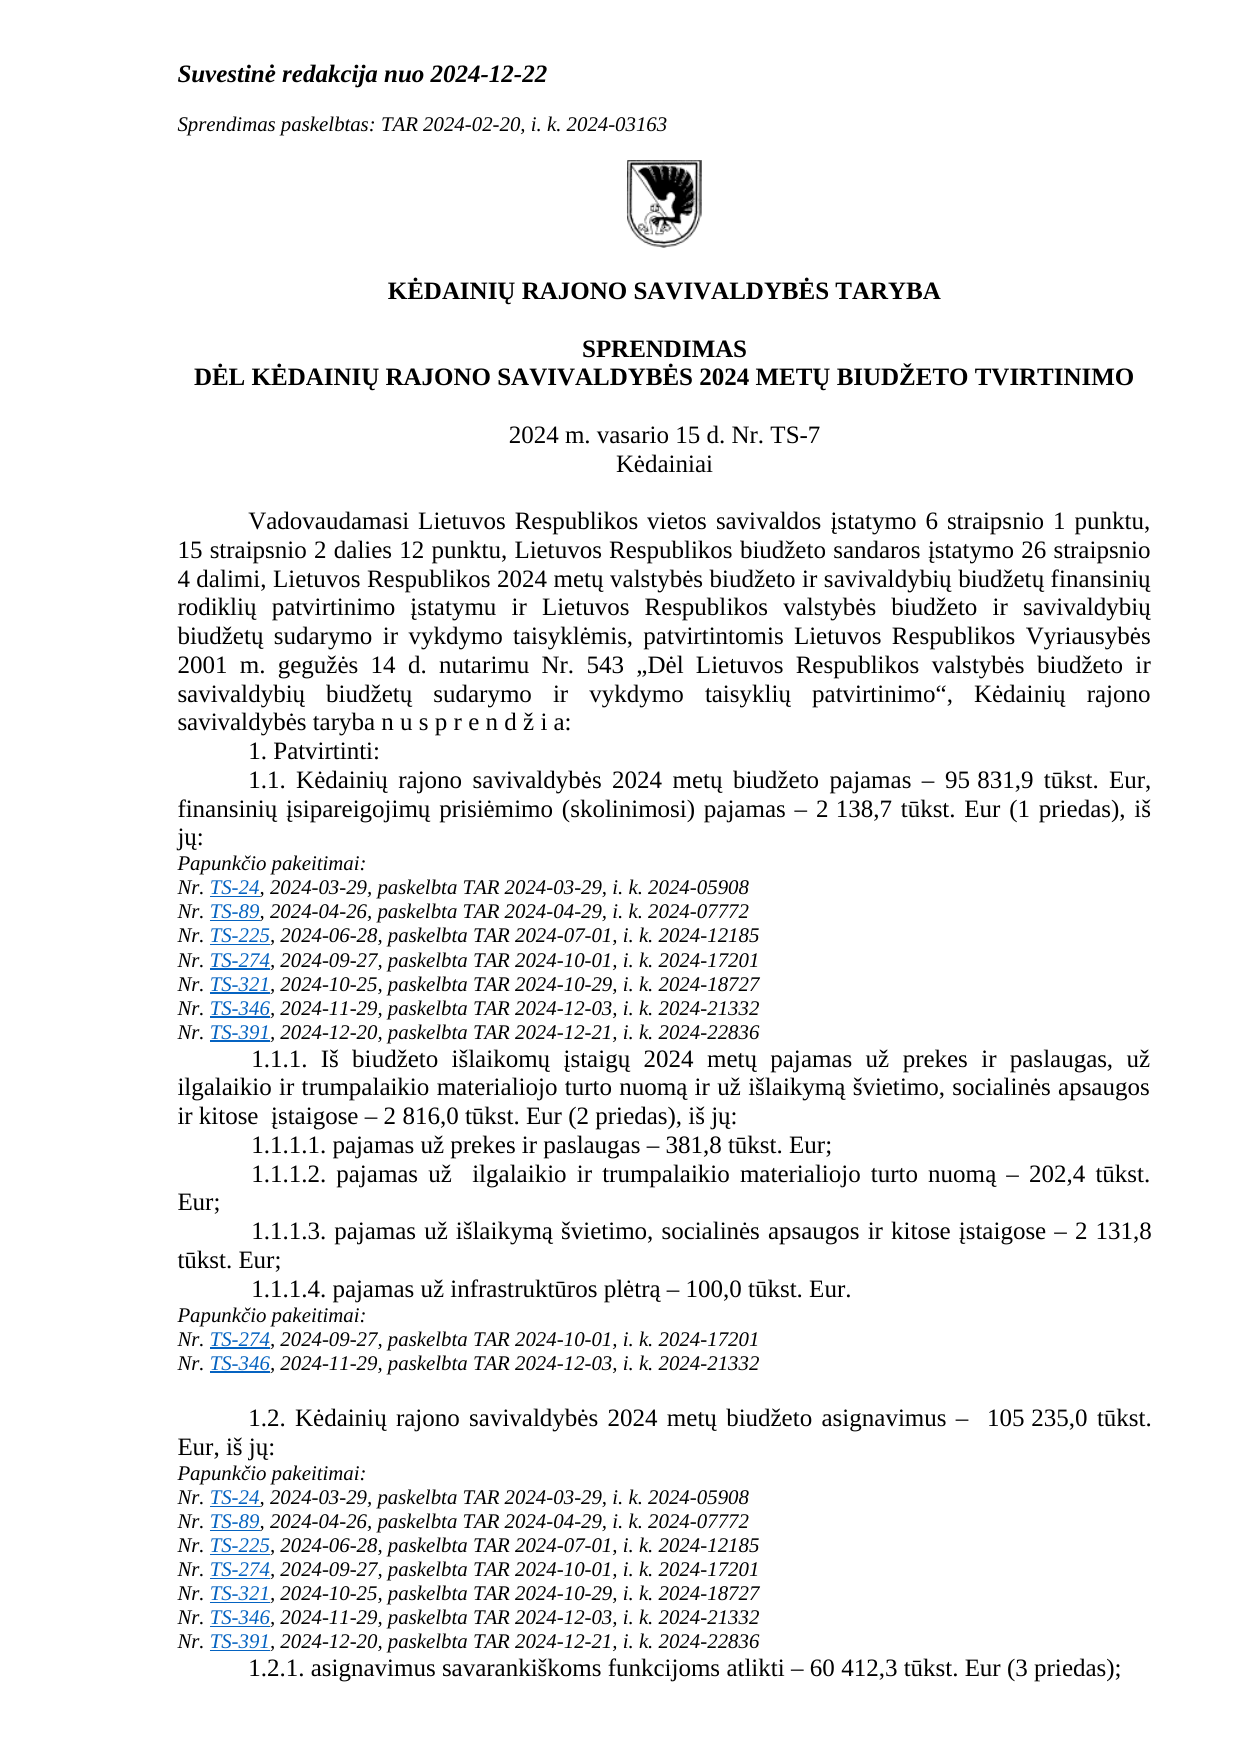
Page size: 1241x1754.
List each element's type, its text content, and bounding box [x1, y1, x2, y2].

text Suvestinė redakcija nuo 2024-12-22 [177, 59, 1152, 88]
text Nr. TS-274, 2024-09-27, paskelbta TAR 2024-10-01, i. k. 2024-17201 [177, 947, 1152, 972]
text Nr. TS-89, 2024-04-26, paskelbta TAR 2024-04-29, i. k. 2024-07772 [177, 1509, 1152, 1533]
text Sprendimas paskelbtas: TAR 2024-02-20, i. k. 2024-03163 [177, 112, 1152, 136]
text Nr. TS-274, 2024-09-27, paskelbta TAR 2024-10-01, i. k. 2024-17201 [177, 1327, 1152, 1351]
text KĖDAINIŲ RAJONO SAVIVALDYBĖS TARYBA [177, 276, 1152, 305]
text 1.2. Kėdainių rajono savivaldybės 2024 metų biudžeto asignavimus – 105 235,0 tūkst. Eur, iš jų: [177, 1403, 1152, 1461]
text Nr. TS-24, 2024-03-29, paskelbta TAR 2024-03-29, i. k. 2024-05908 [177, 875, 1152, 899]
text 1.1.1. Iš biudžeto išlaikomų įstaigų 2024 metų pajamas už prekes ir paslaugas, už ilgalaikio ir trumpalaikio materialiojo turto nuomą ir už išlaikymą švietimo, socialinės apsaugos ir kitose įstaigose – 2 816,0 tūkst. Eur (2 priedas), iš jų: [177, 1044, 1152, 1130]
text Nr. TS-346, 2024-11-29, paskelbta TAR 2024-12-03, i. k. 2024-21332 [177, 1351, 1152, 1375]
text Nr. TS-346, 2024-11-29, paskelbta TAR 2024-12-03, i. k. 2024-21332 [177, 1605, 1152, 1629]
text Papunkčio pakeitimai: [177, 1461, 1152, 1485]
text Nr. TS-89, 2024-04-26, paskelbta TAR 2024-04-29, i. k. 2024-07772 [177, 899, 1152, 923]
text Nr. TS-225, 2024-06-28, paskelbta TAR 2024-07-01, i. k. 2024-12185 [177, 1533, 1152, 1557]
text Papunkčio pakeitimai: [177, 851, 1152, 875]
text 1.1.1.4. pajamas už infrastruktūros plėtrą – 100,0 tūkst. Eur. [177, 1274, 1152, 1302]
text SPRENDIMAS [177, 334, 1152, 362]
text Nr. TS-346, 2024-11-29, paskelbta TAR 2024-12-03, i. k. 2024-21332 [177, 996, 1152, 1020]
text Nr. TS-391, 2024-12-20, paskelbta TAR 2024-12-21, i. k. 2024-22836 [177, 1629, 1152, 1653]
text Papunkčio pakeitimai: [177, 1302, 1152, 1327]
text Nr. TS-321, 2024-10-25, paskelbta TAR 2024-10-29, i. k. 2024-18727 [177, 1581, 1152, 1605]
text Nr. TS-274, 2024-09-27, paskelbta TAR 2024-10-01, i. k. 2024-17201 [177, 1557, 1152, 1581]
text 1.2.1. asignavimus savarankiškoms funkcijoms atlikti – 60 412,3 tūkst. Eur (3 priedas); [177, 1653, 1152, 1682]
text Nr. TS-225, 2024-06-28, paskelbta TAR 2024-07-01, i. k. 2024-12185 [177, 923, 1152, 947]
text 2024 m. vasario 15 d. Nr. TS-7 [177, 420, 1152, 449]
text 1.1.1.2. pajamas už ilgalaikio ir trumpalaikio materialiojo turto nuomą ‒ 202,4 tūkst. Eur; [177, 1159, 1152, 1216]
text Nr. TS-391, 2024-12-20, paskelbta TAR 2024-12-21, i. k. 2024-22836 [177, 1020, 1152, 1044]
text 1. Patvirtinti: [177, 736, 1152, 765]
text DĖL KĖDAINIŲ RAJONO SAVIVALDYBĖS 2024 METŲ BIUDŽETO TVIRTINIMO [177, 362, 1152, 391]
text Vadovaudamasi Lietuvos Respublikos vietos savivaldos įstatymo 6 straipsnio 1 punktu, 15 straipsnio 2 dalies 12 punktu, Lietuvos Respublikos biudžeto sandaros įstatymo 26 straipsnio 4 dalimi, Lietuvos Respublikos 2024 metų valstybės biudžeto ir savivaldybių biudžetų finansinių rodiklių patvirtinimo įstatymu ir Lietuvos Respublikos valstybės biudžeto ir savivaldybių biudžetų sudarymo ir vykdymo taisyklėmis, patvirtintomis Lietuvos Respublikos Vyriausybės 2001 m. gegužės 14 d. nutarimu Nr. 543 „Dėl Lietuvos Respublikos valstybės biudžeto ir savivaldybių biudžetų sudarymo ir vykdymo taisyklių patvirtinimo“, Kėdainių rajono savivaldybės taryba n u s p r e n d ž i a: [177, 506, 1152, 736]
text 1.1.1.1. pajamas už prekes ir paslaugas – 381,8 tūkst. Eur; [177, 1130, 1152, 1159]
text Nr. TS-321, 2024-10-25, paskelbta TAR 2024-10-29, i. k. 2024-18727 [177, 972, 1152, 996]
text Kėdainiai [177, 449, 1152, 477]
text 1.1.1.3. pajamas už išlaikymą švietimo, socialinės apsaugos ir kitose įstaigose – 2 131,8 tūkst. Eur; [177, 1216, 1152, 1274]
text 1.1. Kėdainių rajono savivaldybės 2024 metų biudžeto pajamas – 95 831,9 tūkst. Eur, finansinių įsipareigojimų prisiėmimo (skolinimosi) pajamas ‒ 2 138,7 tūkst. Eur (1 priedas), iš jų: [177, 765, 1152, 851]
text Nr. TS-24, 2024-03-29, paskelbta TAR 2024-03-29, i. k. 2024-05908 [177, 1485, 1152, 1509]
